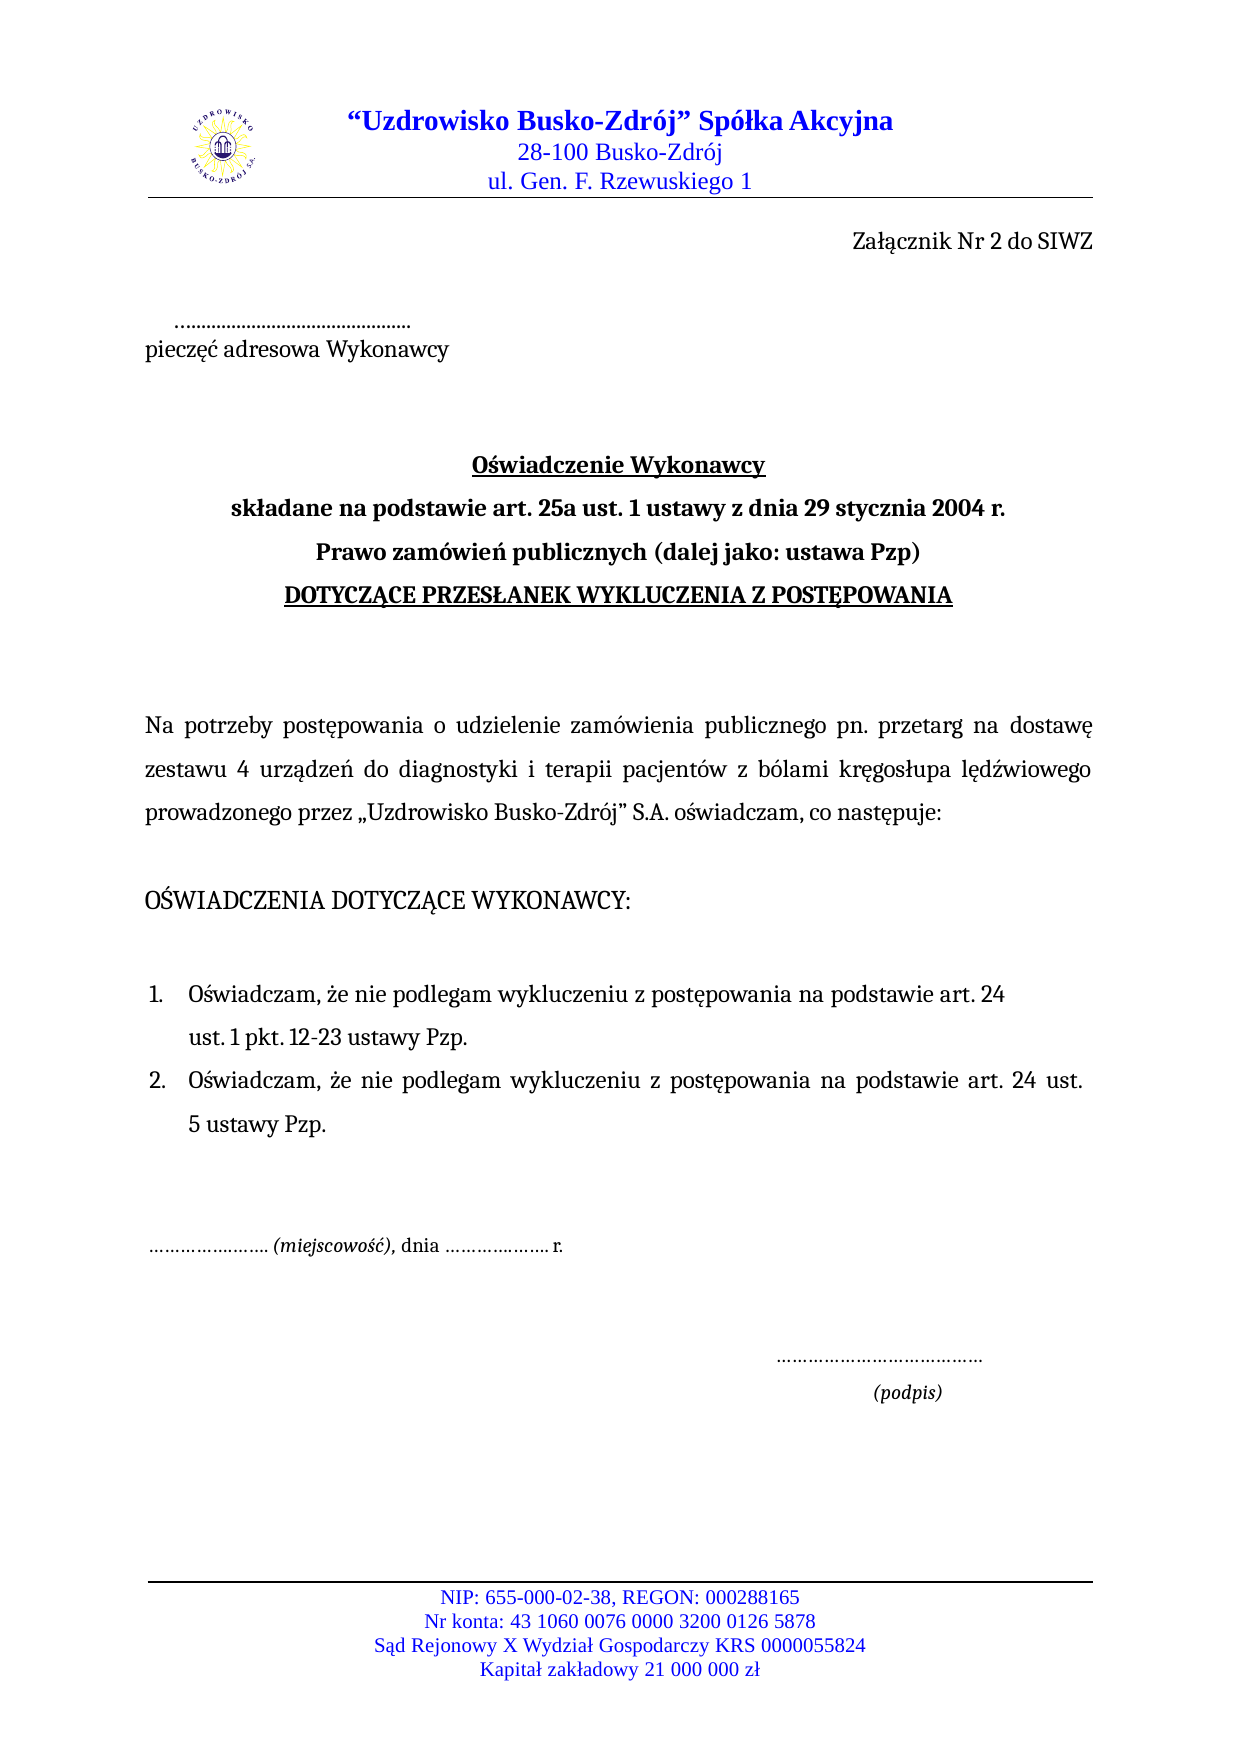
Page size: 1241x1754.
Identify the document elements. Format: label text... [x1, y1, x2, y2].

list OŚWIADCZENIA DOTYCZĄCE WYKONAWCY: [144, 885, 1093, 917]
list …............................................ [144, 306, 1093, 335]
list pieczęć adresowa Wykonawcy [144, 335, 1093, 364]
list Oświadczam, że nie podlegam wykluczeniu z postępowania na podstawie art. 24 ust. 5 ustawy Pzp. [149, 1066, 1093, 1139]
list Oświadczenie Wykonawcy [144, 451, 1093, 480]
text …………….……. (miejscowość), dnia ………….……. r. [148, 1233, 1093, 1258]
list Na potrzeby postępowania o udzielenie zamówienia publicznego pn. przetarg na dostawę zestawu 4 urządzeń do diagnostyki i terapii pacjentów z bólami kręgosłupa lędźwiowego prowadzonego przez „Uzdrowisko Busko-Zdrój” S.A. oświadczam, co następuje: [144, 711, 1093, 827]
list Prawo zamówień publicznych (dalej jako: ustawa Pzp) [144, 538, 1093, 567]
list składane na podstawie art. 25a ust. 1 ustawy z dnia 29 stycznia 2004 r. [144, 494, 1093, 523]
list DOTYCZĄCE PRZESŁANEK WYKLUCZENIA Z POSTĘPOWANIA [144, 581, 1093, 610]
list (podpis) [149, 1380, 1093, 1404]
list Oświadczam, że nie podlegam wykluczeniu z postępowania na podstawie art. 24 ust. 1 pkt. 12-23 ustawy Pzp. [149, 979, 1093, 1052]
list Załącznik Nr 2 do SIWZ [148, 227, 1093, 256]
text ………………………………… [149, 1343, 1093, 1368]
